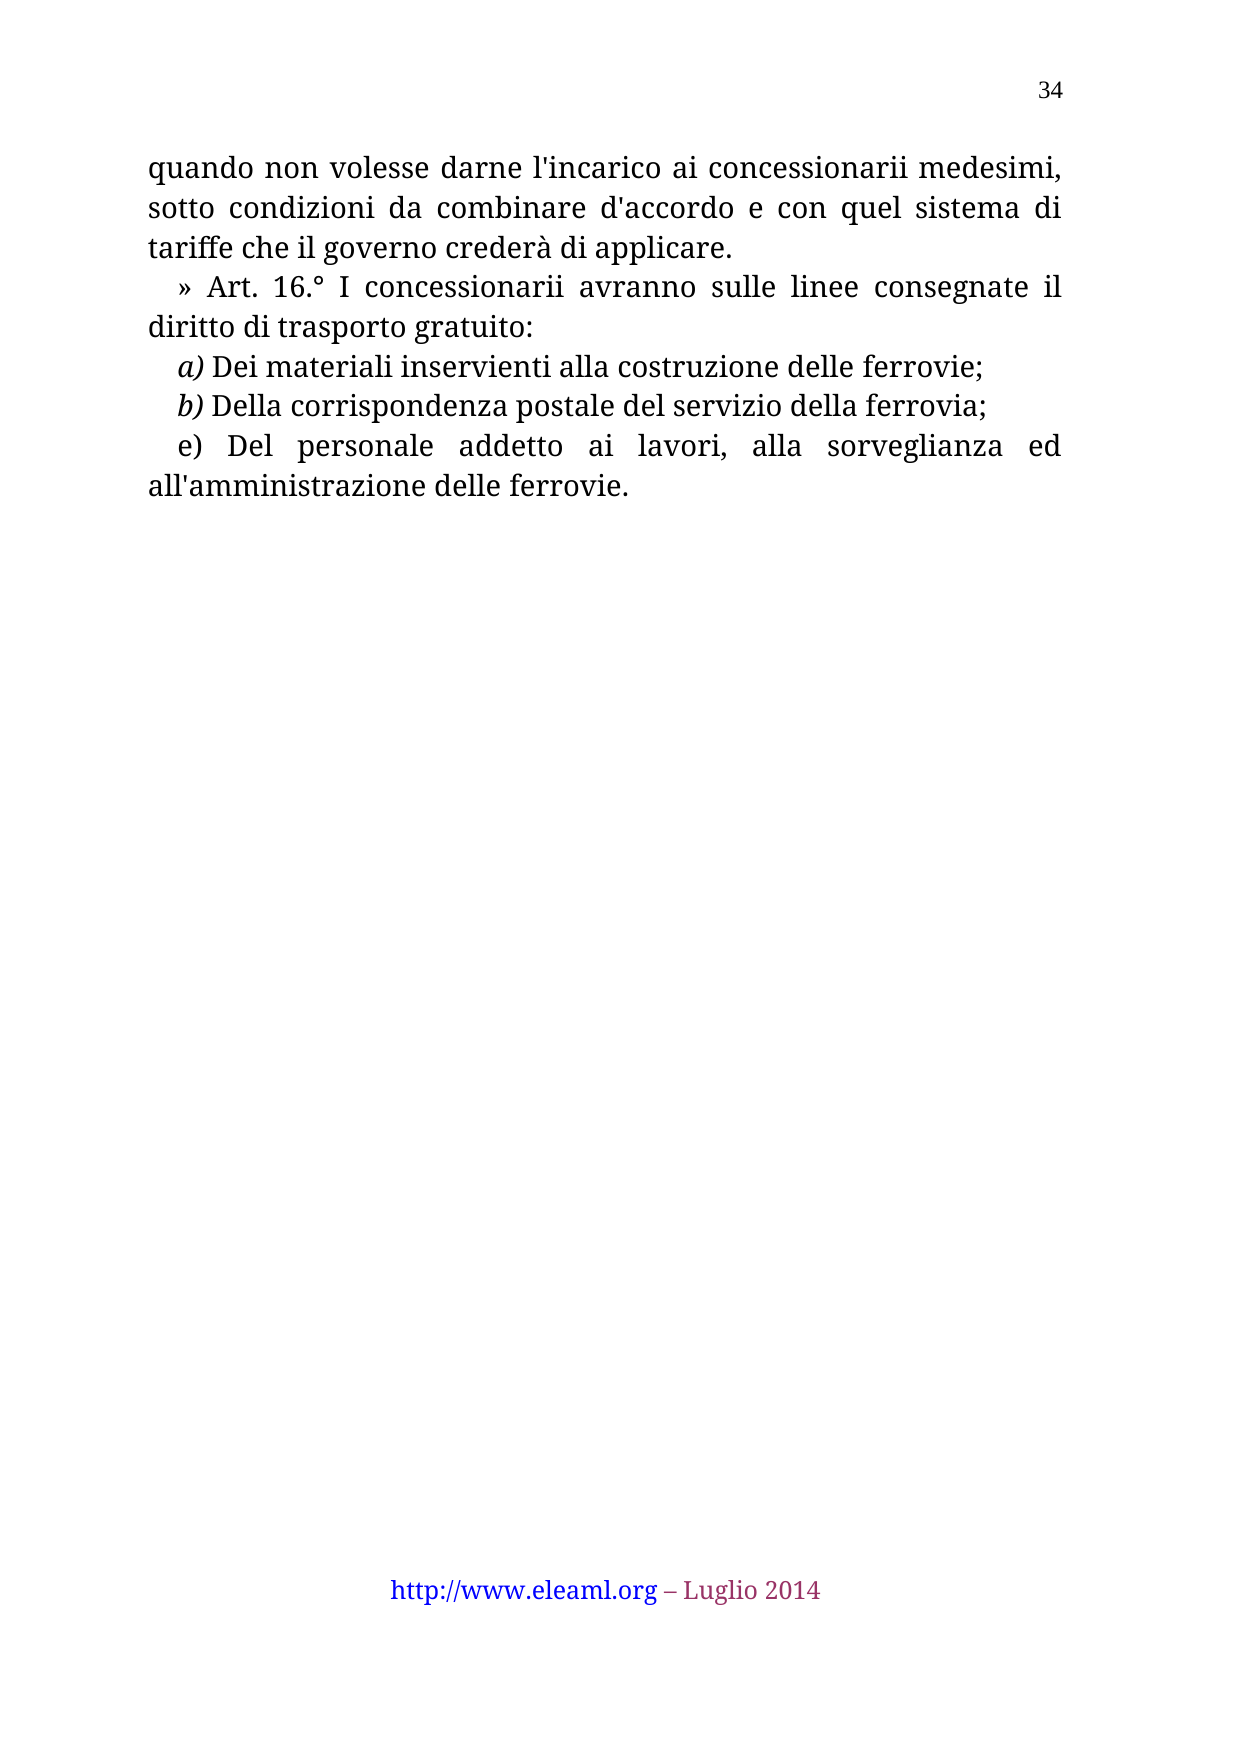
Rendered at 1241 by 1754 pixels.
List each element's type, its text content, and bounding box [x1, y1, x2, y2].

text b) Della corrispondenza postale del servizio della ferrovia; [148, 386, 1063, 425]
text quando non volesse darne l'incarico ai concessionarii medesimi, sotto condizioni da combinare d'accordo e con quel sistema di tariffe che il governo crederà di applicare. [148, 148, 1063, 267]
text e) Del personale addetto ai lavori, alla sorveglianza ed all'amministrazione delle ferrovie. [148, 425, 1063, 505]
text a) Dei materiali inservienti alla costruzione delle ferrovie; [148, 346, 1063, 386]
text » Art. 16.° I concessionarii avranno sulle linee consegnate il diritto di trasporto gratuito: [148, 267, 1063, 346]
